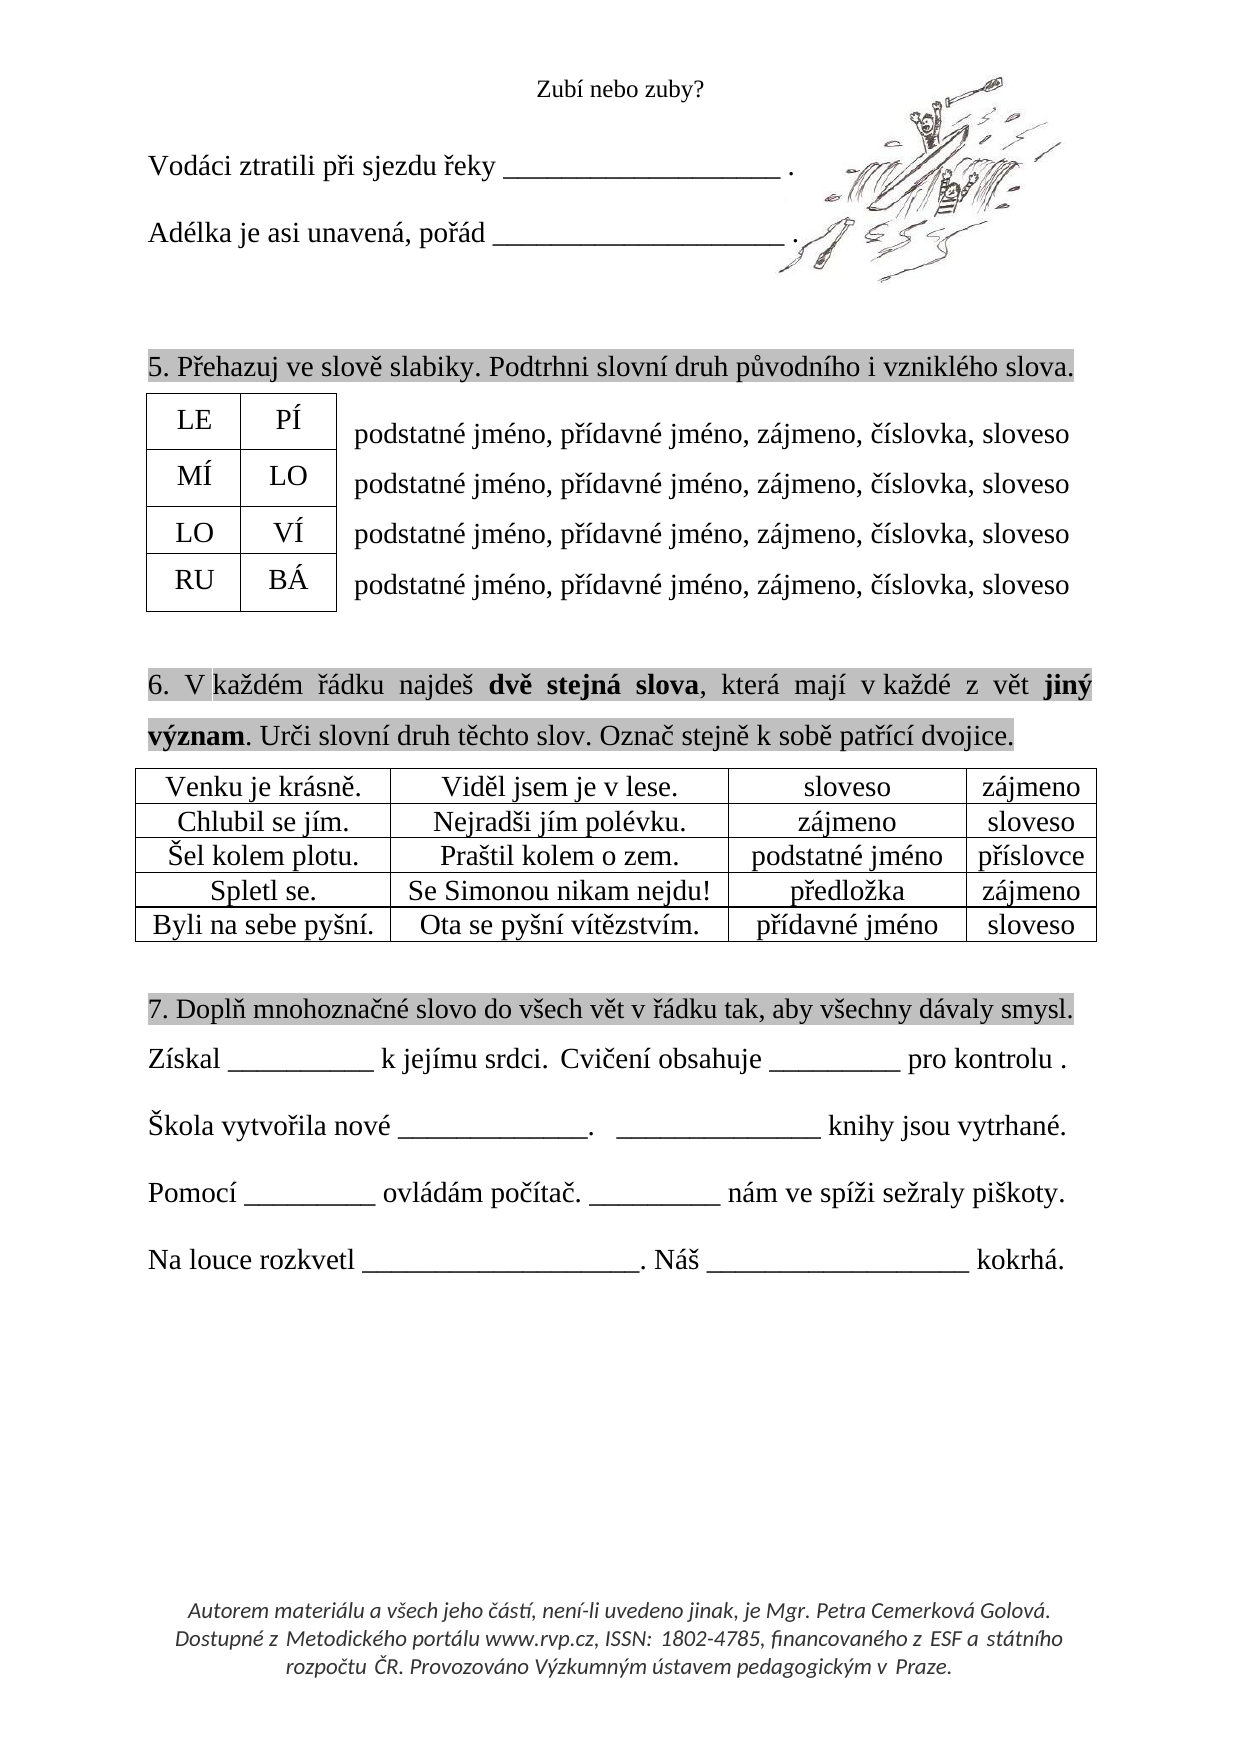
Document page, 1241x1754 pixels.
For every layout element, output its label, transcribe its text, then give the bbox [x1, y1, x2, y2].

text RU [163, 562, 226, 596]
text VÍ [256, 515, 320, 548]
text 7. Doplň mnohoznačné slovo do všech vět v řádku tak, aby všechny dávaly smysl. [148, 992, 1093, 1025]
text LO [163, 515, 226, 548]
table_cell podstatné jméno [729, 838, 966, 872]
table_cell sloveso [967, 908, 1096, 941]
table_cell zájmeno [729, 804, 966, 837]
table_header sloveso [729, 769, 966, 803]
text PÍ [256, 402, 320, 436]
text LO [256, 458, 320, 492]
text podstatné jméno, přídavné jméno, zájmeno, číslovka, sloveso [337, 466, 1093, 500]
text LE [163, 402, 226, 436]
text podstatné jméno, přídavné jméno, zájmeno, číslovka, sloveso [337, 416, 1093, 449]
table_cell příslovce [967, 838, 1096, 872]
table_cell Ota se pyšní vítězstvím. [391, 908, 728, 941]
table_cell sloveso [967, 804, 1096, 837]
table_header Viděl jsem je v lese. [391, 769, 728, 803]
table_cell zájmeno [967, 873, 1096, 906]
text Adélka je asi unavená, pořád ____________________ . [148, 215, 766, 248]
table_cell přídavné jméno [729, 908, 966, 941]
table_header Venku je krásně. [136, 769, 390, 803]
table_cell Šel kolem plotu. [136, 838, 390, 872]
text 5. Přehazuj ve slově slabiky. Podtrhni slovní druh původního i vzniklého slova. [148, 349, 1093, 382]
text Vodáci ztratili při sjezdu řeky ___________________ . [148, 73, 1093, 293]
text MÍ [163, 458, 226, 492]
picture [767, 74, 1066, 292]
text 6. V každém řádku najdeš dvě stejná slova, která mají v každé z vět jiný význam. Urči slovní druh těchto slov. Označ stejně k sobě patřící dvojice. [148, 667, 1093, 751]
table_cell Chlubil se jím. [136, 804, 390, 837]
text Pomocí _________ ovládám počítač. _________ nám ve spíži sežraly piškoty. [148, 1175, 1093, 1209]
table_cell Praštil kolem o zem. [391, 838, 728, 872]
text podstatné jméno, přídavné jméno, zájmeno, číslovka, sloveso [337, 517, 1093, 550]
text BÁ [256, 562, 320, 596]
table_cell Se Simonou nikam nejdu! [391, 873, 728, 906]
text Na louce rozkvetl ___________________. Náš __________________ kokrhá. [148, 1242, 1093, 1276]
table_header zájmeno [967, 769, 1096, 803]
text Škola vytvořila nové _____________. ______________ knihy jsou vytrhané. [148, 1108, 1093, 1142]
table_cell Byli na sebe pyšní. [136, 908, 390, 941]
table_cell předložka [729, 873, 966, 906]
table_cell Nejradši jím polévku. [391, 804, 728, 837]
text . podstatné jméno, přídavné jméno, zájmeno, číslovka, sloveso [337, 567, 1093, 600]
table_cell Spletl se. [136, 873, 390, 906]
text Získal __________ k jejímu srdci. Cvičení obsahuje _________ pro kontrolu . [148, 1041, 1093, 1074]
